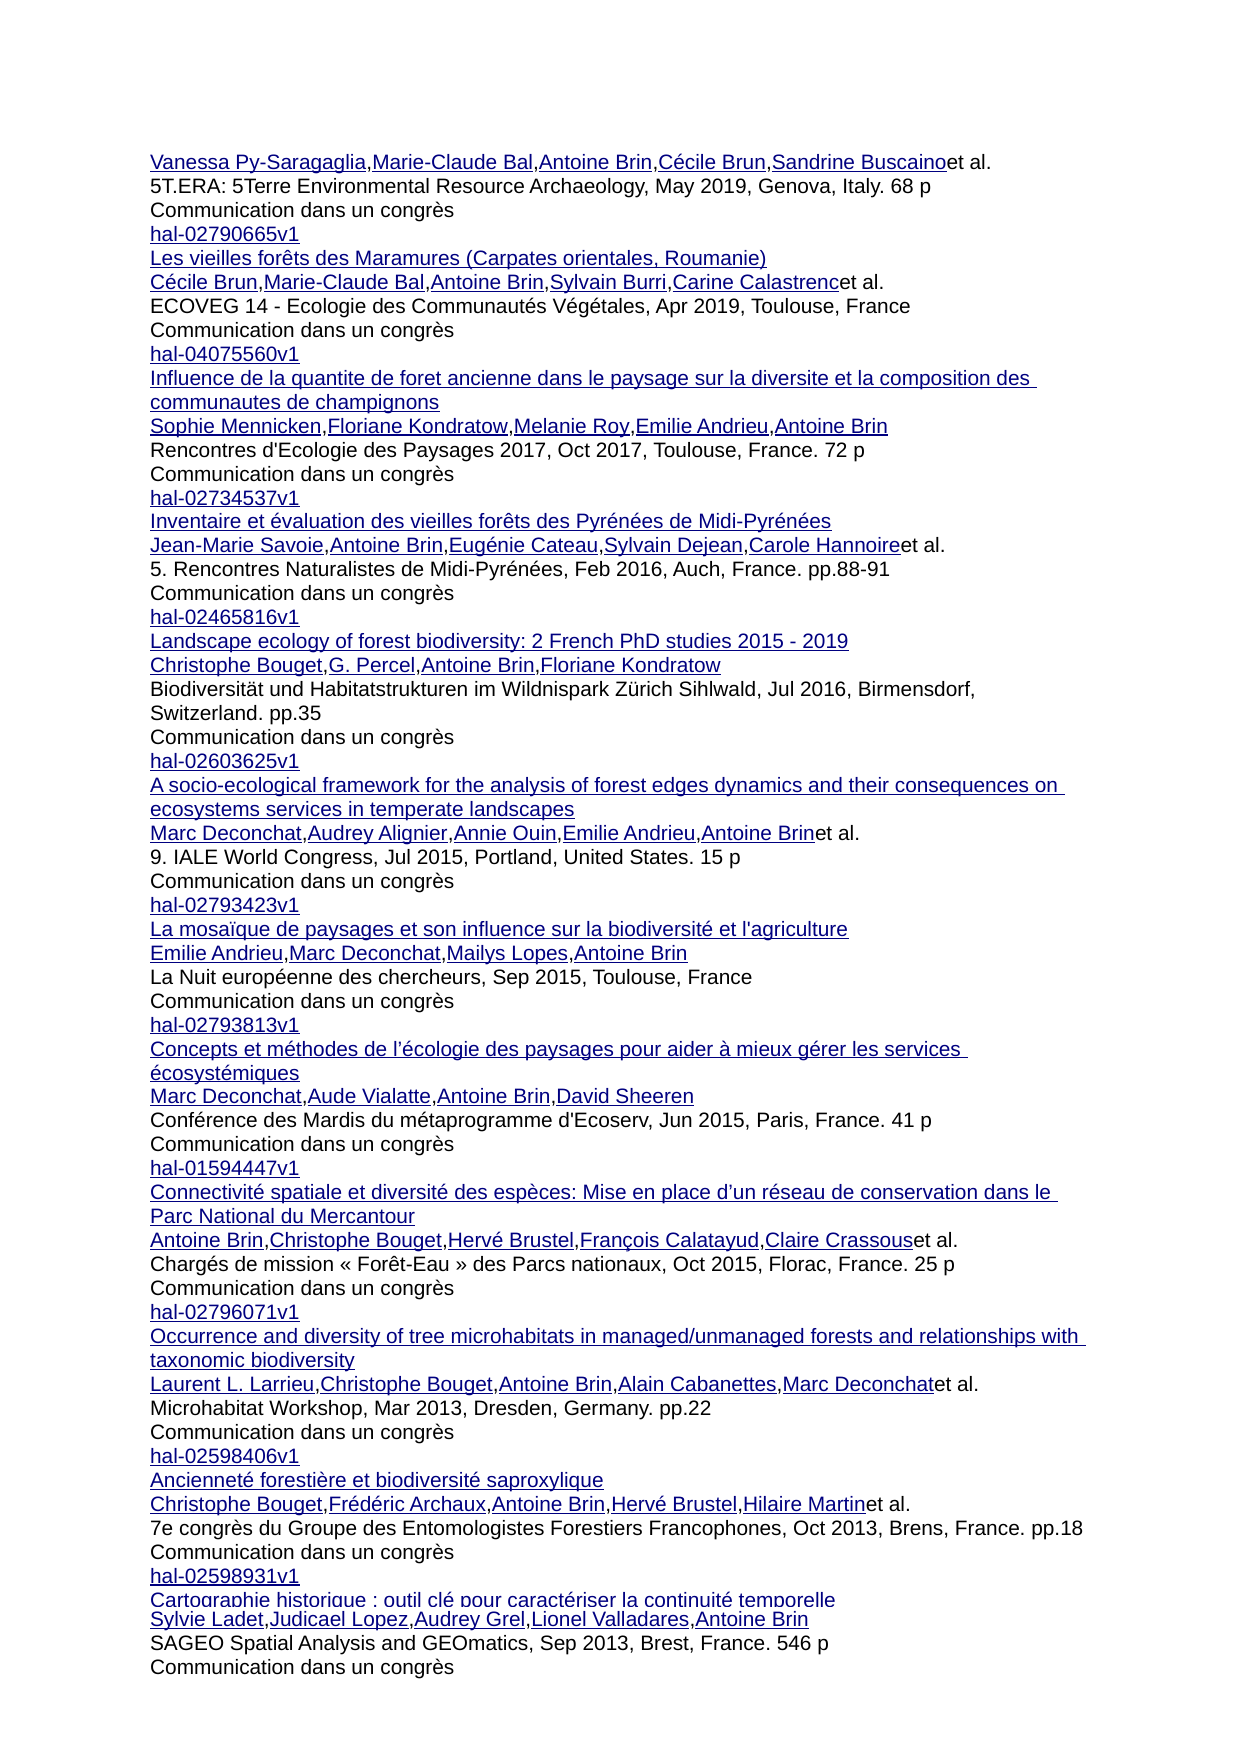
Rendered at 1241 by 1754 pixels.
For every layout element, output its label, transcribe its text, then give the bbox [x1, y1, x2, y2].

table_cell Concepts et méthodes de l’écologie des paysages pour aider à mieux gérer les services écosystémiques Marc Deconchat,Aude Vialatte,Antoine Brin,David Sheeren Conférence des Mardis du métaprogramme d'Ecoserv, Jun 2015, Paris, France. 41 p Communication dans un congrès hal-01594447v1 [150, 1036, 1090, 1180]
table_cell Landscape ecology of forest biodiversity: 2 French PhD studies 2015 - 2019 Christophe Bouget,G. Percel,Antoine Brin,Floriane Kondratow Biodiversität und Habitatstrukturen im Wildnispark Zürich Sihlwald, Jul 2016, Birmensdorf, Switzerland. pp.35 Communication dans un congrès hal-02603625v1 [150, 629, 1090, 773]
table_cell Inventaire et évaluation des vieilles forêts des Pyrénées de Midi-Pyrénées Jean-Marie Savoie,Antoine Brin,Eugénie Cateau,Sylvain Dejean,Carole Hannoireet al. 5. Rencontres Naturalistes de Midi-Pyrénées, Feb 2016, Auch, France. pp.88-91 Communication dans un congrès hal-02465816v1 [150, 509, 1090, 629]
table_cell Cartographie historique : outil clé pour caractériser la continuité temporelle Sylvie Ladet,Judicael Lopez,Audrey Grel,Lionel Valladares,Antoine Brin SAGEO Spatial Analysis and GEOmatics, Sep 2013, Brest, France. 546 p Communication dans un congrès [150, 1588, 1090, 1679]
table_cell Connectivité spatiale et diversité des espèces: Mise en place d’un réseau de conservation dans le Parc National du Mercantour Antoine Brin,Christophe Bouget,Hervé Brustel,François Calatayud,Claire Crassouset al. Chargés de mission « Forêt‐Eau » des Parcs nationaux, Oct 2015, Florac, France. 25 p Communication dans un congrès hal-02796071v1 [150, 1180, 1090, 1324]
table_cell A socio-ecological framework for the analysis of forest edges dynamics and their consequences on ecosystems services in temperate landscapes Marc Deconchat,Audrey Alignier,Annie Ouin,Emilie Andrieu,Antoine Brinet al. 9. IALE World Congress, Jul 2015, Portland, United States. 15 p Communication dans un congrès hal-02793423v1 [150, 773, 1090, 917]
table_cell Vanessa Py-Saragaglia,Marie-Claude Bal,Antoine Brin,Cécile Brun,Sandrine Buscainoet al. 5T.ERA: 5Terre Environmental Resource Archaeology, May 2019, Genova, Italy. 68 p Communication dans un congrès hal-02790665v1 [150, 150, 1090, 246]
table_cell Occurrence and diversity of tree microhabitats in managed/unmanaged forests and relationships with taxonomic biodiversity Laurent L. Larrieu,Christophe Bouget,Antoine Brin,Alain Cabanettes,Marc Deconchatet al. Microhabitat Workshop, Mar 2013, Dresden, Germany. pp.22 Communication dans un congrès hal-02598406v1 [150, 1324, 1090, 1468]
table_cell Ancienneté forestière et biodiversité saproxylique Christophe Bouget,Frédéric Archaux,Antoine Brin,Hervé Brustel,Hilaire Martinet al. 7e congrès du Groupe des Entomologistes Forestiers Francophones, Oct 2013, Brens, France. pp.18 Communication dans un congrès hal-02598931v1 [150, 1468, 1090, 1587]
table_cell Influence de la quantite de foret ancienne dans le paysage sur la diversite et la composition des communautes de champignons Sophie Mennicken,Floriane Kondratow,Melanie Roy,Emilie Andrieu,Antoine Brin Rencontres d'Ecologie des Paysages 2017, Oct 2017, Toulouse, France. 72 p Communication dans un congrès hal-02734537v1 [150, 366, 1090, 509]
table_cell Les vieilles forêts des Maramures (Carpates orientales, Roumanie) Cécile Brun,Marie-Claude Bal,Antoine Brin,Sylvain Burri,Carine Calastrencet al. ECOVEG 14 - Ecologie des Communautés Végétales, Apr 2019, Toulouse, France Communication dans un congrès hal-04075560v1 [150, 246, 1090, 366]
table_cell La mosaïque de paysages et son influence sur la biodiversité et l'agriculture Emilie Andrieu,Marc Deconchat,Mailys Lopes,Antoine Brin La Nuit européenne des chercheurs, Sep 2015, Toulouse, France Communication dans un congrès hal-02793813v1 [150, 917, 1090, 1036]
